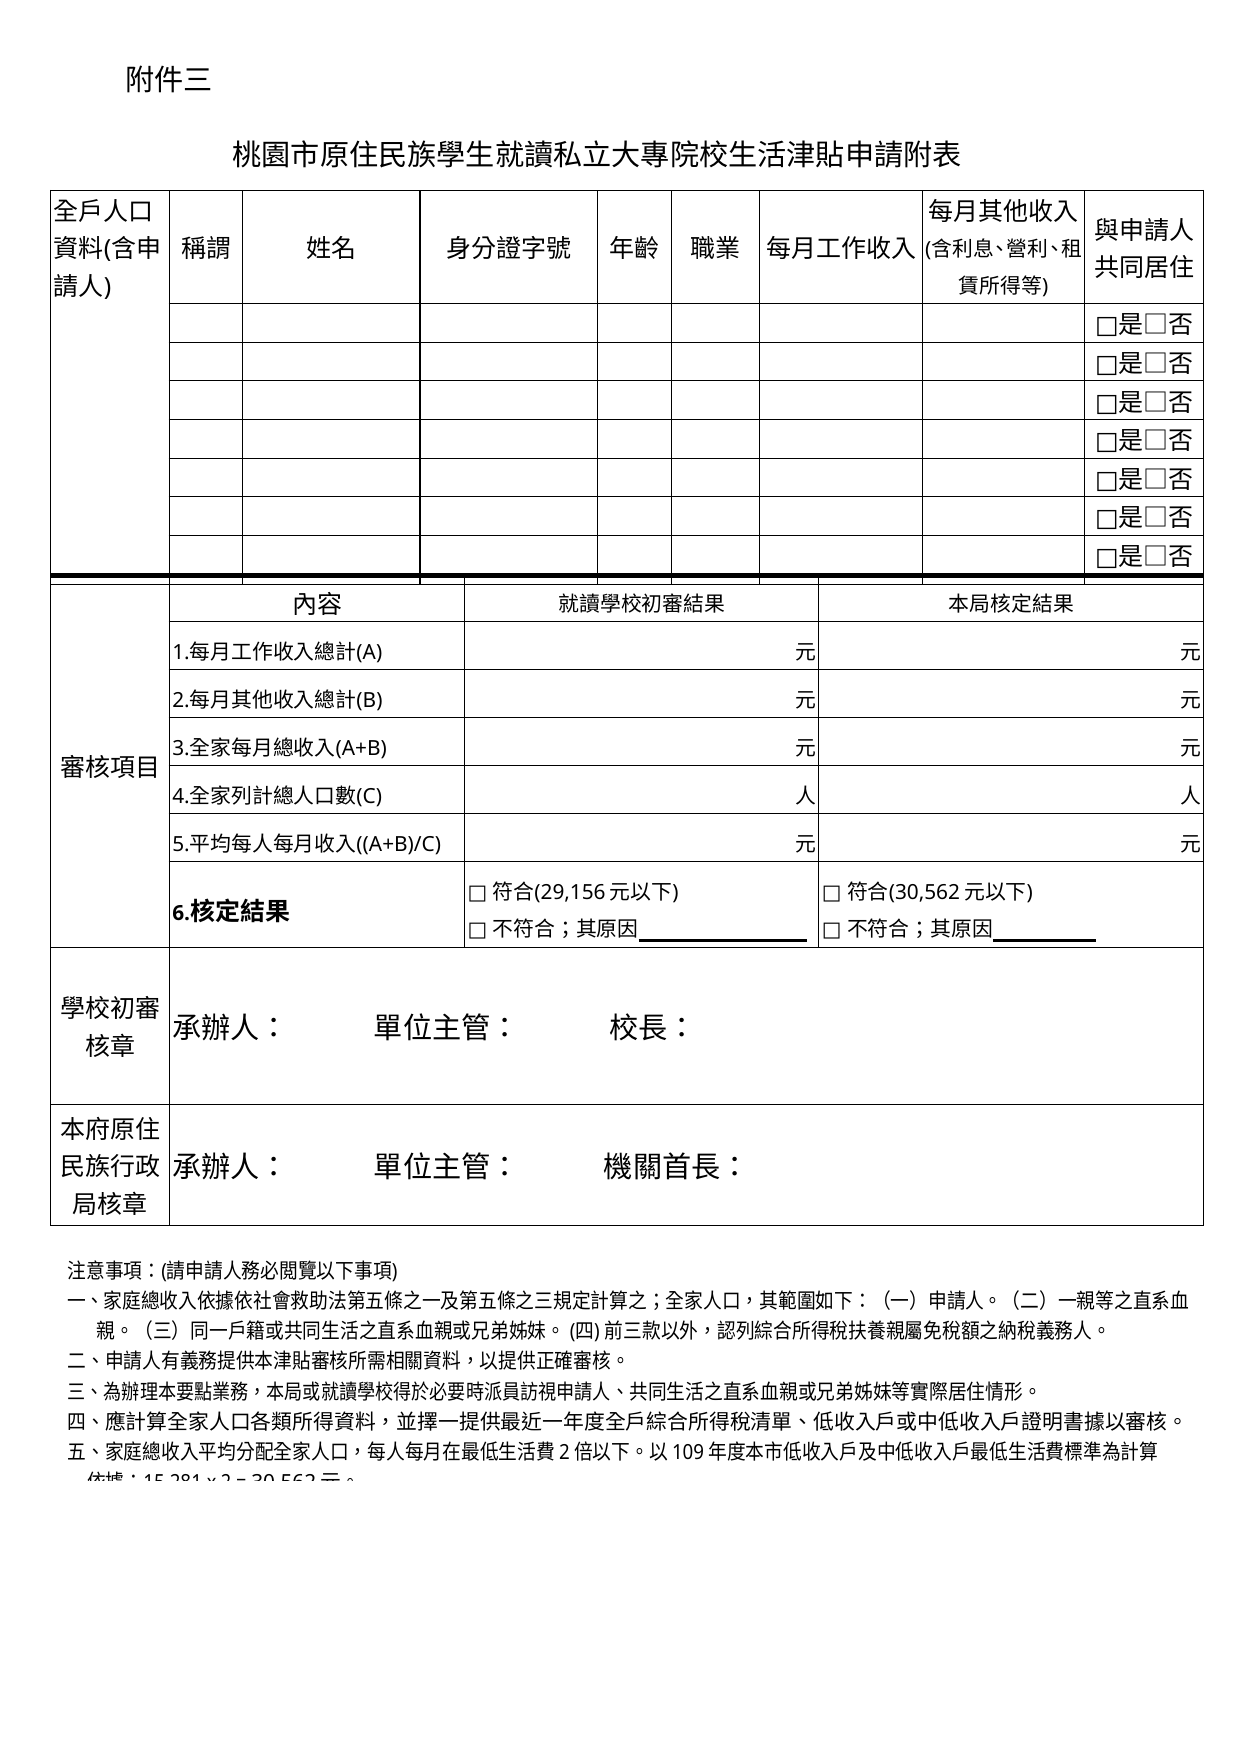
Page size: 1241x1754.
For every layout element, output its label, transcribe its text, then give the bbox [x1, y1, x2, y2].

text 三、為辦理本要點業務，本局或就讀學校得於必要時派員訪視申請人、共同生活之直系血親或兄弟姊妹等實際居住情形。 [67, 1375, 1189, 1405]
table_cell [760, 459, 922, 496]
table_cell □是□否 [1085, 536, 1203, 573]
table_header 每月工作收入 [760, 191, 922, 303]
table_cell 元 [819, 718, 1203, 765]
table_cell [421, 536, 597, 573]
table_cell [598, 381, 671, 419]
table_cell [672, 578, 759, 584]
table_cell [923, 381, 1084, 419]
table_cell 承辦人： 單位主管： 機關首長： [170, 1105, 1203, 1225]
table_cell [421, 578, 464, 584]
table_cell 承辦人： 單位主管： 校長： [170, 948, 1203, 1104]
table_cell [243, 381, 419, 419]
table_cell [760, 578, 818, 584]
table_cell 人 [465, 766, 818, 813]
table_cell [421, 343, 597, 380]
table_cell [243, 536, 419, 573]
table_cell [421, 304, 597, 342]
table_cell [760, 304, 922, 342]
table_cell [923, 459, 1084, 496]
table_cell 學校初審 核章 [51, 948, 169, 1104]
table_cell 元 [819, 670, 1203, 717]
table_cell 內容 [170, 585, 464, 621]
text 依據：15,281 x 2 = 30,562元。 [67, 1466, 1189, 1480]
table_cell [672, 459, 759, 496]
text 四、應計算全家人口各類所得資料，並擇一提供最近一年度全戶綜合所得稅清單、低收入戶或中低收入戶證明書據以審核。 [67, 1405, 1189, 1435]
table_cell [598, 536, 671, 573]
text 桃園市原住民族學生就讀私立大專院校生活津貼申請附表 [31, 115, 1162, 190]
table_cell [672, 343, 759, 380]
table_cell [672, 497, 759, 534]
table_cell [672, 304, 759, 342]
table_cell [170, 497, 242, 534]
table_cell □是□否 [1085, 343, 1203, 380]
table_cell □是□否 [1085, 459, 1203, 496]
table_cell 本府原住民族行政局核章 [51, 1105, 169, 1225]
table_cell [51, 578, 169, 584]
table_cell [243, 459, 419, 496]
table_cell 2.每月其他收入總計(B) [170, 670, 464, 717]
text 附件三 [125, 40, 1162, 115]
table_cell [598, 343, 671, 380]
table_cell 元 [819, 814, 1203, 861]
table_cell 元 [465, 814, 818, 861]
table_cell [170, 459, 242, 496]
table_cell [923, 578, 1084, 584]
table_cell 本局核定結果 [819, 585, 1203, 621]
table_cell [672, 381, 759, 419]
table_cell [170, 343, 242, 380]
table_cell [421, 420, 597, 457]
table_cell [760, 381, 922, 419]
table_header 每月其他收入 (含利息、營利、租賃所得等) [923, 191, 1084, 303]
table_cell [421, 459, 597, 496]
table_cell [170, 578, 242, 584]
table_cell [170, 420, 242, 457]
table_cell □是□否 [1085, 420, 1203, 457]
table_cell [923, 343, 1084, 380]
table_cell [819, 578, 922, 584]
table_cell 人 [819, 766, 1203, 813]
table_cell [243, 343, 419, 380]
table_cell [598, 497, 671, 534]
table_cell 審核項目 [51, 585, 169, 947]
table_header 全戶人口資料(含申請人) [51, 191, 169, 573]
table_cell [760, 497, 922, 534]
table_cell [923, 420, 1084, 457]
table_cell [598, 459, 671, 496]
text 五、家庭總收入平均分配全家人口，每人每月在最低生活費2倍以下。以109年度本市低收入戶及中低收入戶最低生活費標準為計算 [67, 1435, 1189, 1466]
table_cell 1.每月工作收入總計(A) [170, 622, 464, 669]
table_cell [598, 578, 671, 584]
table_cell 元 [465, 670, 818, 717]
table_cell [421, 497, 597, 534]
table_cell 元 [465, 718, 818, 765]
table_cell [923, 536, 1084, 573]
table_cell 就讀學校初審結果 [465, 585, 818, 621]
table_cell □是□否 [1085, 304, 1203, 342]
table_cell [243, 304, 419, 342]
table_cell [760, 420, 922, 457]
table_cell [672, 536, 759, 573]
table_cell □ 符合(29,156元以下) □ 不符合；其原因 [465, 862, 818, 947]
table_cell [421, 381, 597, 419]
text 一、家庭總收入依據依社會救助法第五條之一及第五條之三規定計算之；全家人口，其範圍如下：（一）申請人。（二）一親等之直系血親。（三）同一戶籍或共同生活之直系血親或兄弟姊妹。 (四) 前三款以外，認列綜合所得稅扶養親屬免稅額之納稅義務人。 [67, 1284, 1189, 1345]
table_cell □ 符合(30,562元以下) □ 不符合；其原因 [819, 862, 1203, 947]
table_cell [243, 497, 419, 534]
table_cell [923, 304, 1084, 342]
table_cell 5.平均每人每月收入((A+B)/C) [170, 814, 464, 861]
table_header 與申請人共同居住 [1085, 191, 1203, 303]
table_cell [170, 381, 242, 419]
table_header 年齡 [598, 191, 671, 303]
table_cell 元 [819, 622, 1203, 669]
text 二、申請人有義務提供本津貼審核所需相關資料，以提供正確審核。 [67, 1345, 1189, 1375]
table_cell [243, 578, 419, 584]
table_cell [760, 343, 922, 380]
table_header 姓名 [243, 191, 419, 303]
table_cell [465, 578, 597, 584]
table_cell [1085, 578, 1203, 584]
table_cell [672, 420, 759, 457]
table_cell [598, 304, 671, 342]
table_cell 6.核定結果 [170, 862, 464, 947]
table_cell 3.全家每月總收入(A+B) [170, 718, 464, 765]
table_header 職業 [672, 191, 759, 303]
text 注意事項：(請申請人務必閲覽以下事項) [67, 1254, 1189, 1284]
table_cell 4.全家列計總人口數(C) [170, 766, 464, 813]
table_cell [598, 420, 671, 457]
table_cell □是□否 [1085, 497, 1203, 534]
table_header 稱謂 [170, 191, 242, 303]
table_cell [243, 420, 419, 457]
table_cell [170, 304, 242, 342]
table_cell [170, 536, 242, 573]
table_cell 元 [465, 622, 818, 669]
table_header 身分證字號 [421, 191, 597, 303]
table_cell [923, 497, 1084, 534]
table_cell [760, 536, 922, 573]
table_cell □是□否 [1085, 381, 1203, 419]
